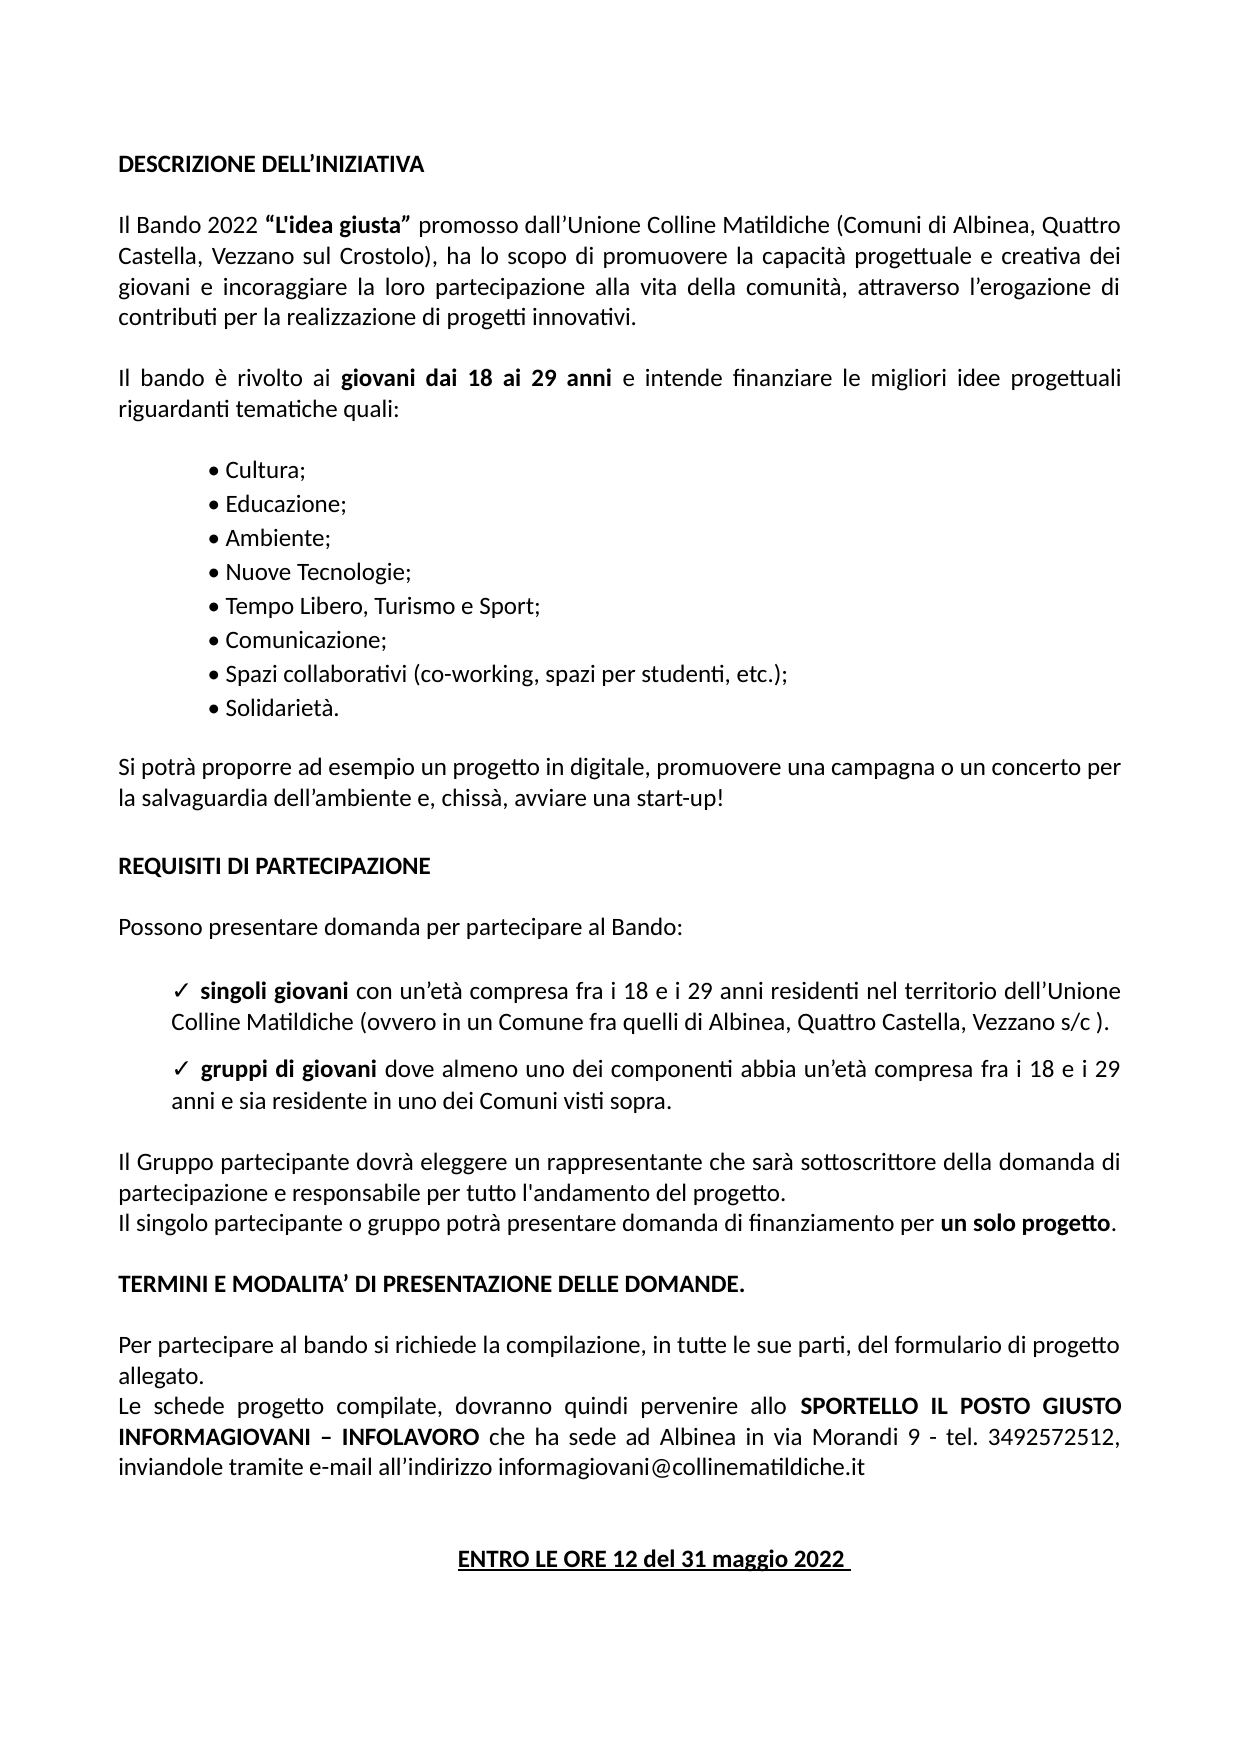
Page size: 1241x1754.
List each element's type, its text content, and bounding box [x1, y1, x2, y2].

text Le schede progetto compilate, dovranno quindi pervenire allo SPORTELLO IL POSTO GIUSTO INFORMAGIOVANI – INFOLAVORO che ha sede ad Albinea in via Morandi 9 - tel. 3492572512, inviandole tramite e-mail all’indirizzo informagiovani@collinematildiche.it [118, 1390, 1122, 1482]
text Possono presentare domanda per partecipare al Bando: [118, 911, 1122, 942]
text Il Gruppo partecipante dovrà eleggere un rappresentante che sarà sottoscrittore della domanda di partecipazione e responsabile per tutto l'andamento del progetto. [118, 1146, 1122, 1207]
text ✓ gruppi di giovani dove almeno uno dei componenti abbia un’età compresa fra i 18 e i 29 anni e sia residente in uno dei Comuni visti sopra. [171, 1051, 1122, 1116]
text ENTRO LE ORE 12 del 31 maggio 2022 [118, 1543, 1122, 1573]
text Il bando è rivolto ai giovani dai 18 ai 29 anni e intende finanziare le migliori idee progettuali riguardanti tematiche quali: [118, 362, 1122, 423]
text Il singolo partecipante o gruppo potrà presentare domanda di finanziamento per un solo progetto. [118, 1207, 1122, 1238]
text • Ambiente; [157, 522, 1122, 552]
text Per partecipare al bando si richiede la compilazione, in tutte le sue parti, del formulario di progetto allegato. [118, 1329, 1122, 1390]
text • Comunicazione; [157, 624, 1122, 655]
text DESCRIZIONE DELL’INIZIATIVA [118, 149, 1122, 179]
text • Solidarietà. [157, 692, 1122, 723]
text ✓ singoli giovani con un’età compresa fra i 18 e i 29 anni residenti nel territorio dell’Unione Colline Matildiche (ovvero in un Comune fra quelli di Albinea, Quattro Castella, Vezzano s/c ). [171, 972, 1122, 1037]
text • Nuove Tecnologie; [157, 556, 1122, 587]
text Il Bando 2022 “L'idea giusta” promosso dall’Unione Colline Matildiche (Comuni di Albinea, Quattro Castella, Vezzano sul Crostolo), ha lo scopo di promuovere la capacità progettuale e creativa dei giovani e incoraggiare la loro partecipazione alla vita della comunità, attraverso l’erogazione di contributi per la realizzazione di progetti innovativi. [118, 210, 1122, 332]
text • Spazi collaborativi (co-working, spazi per studenti, etc.); [157, 658, 1122, 689]
text • Educazione; [157, 488, 1122, 518]
text • Cultura; [157, 454, 1122, 484]
text Si potrà proporre ad esempio un progetto in digitale, promuovere una campagna o un concerto per la salvaguardia dell’ambiente e, chissà, avviare una start-up! [118, 752, 1122, 813]
text TERMINI E MODALITA’ DI PRESENTAZIONE DELLE DOMANDE. [118, 1268, 1122, 1299]
text REQUISITI DI PARTECIPAZIONE [118, 850, 1122, 881]
text • Tempo Libero, Turismo e Sport; [157, 590, 1122, 621]
